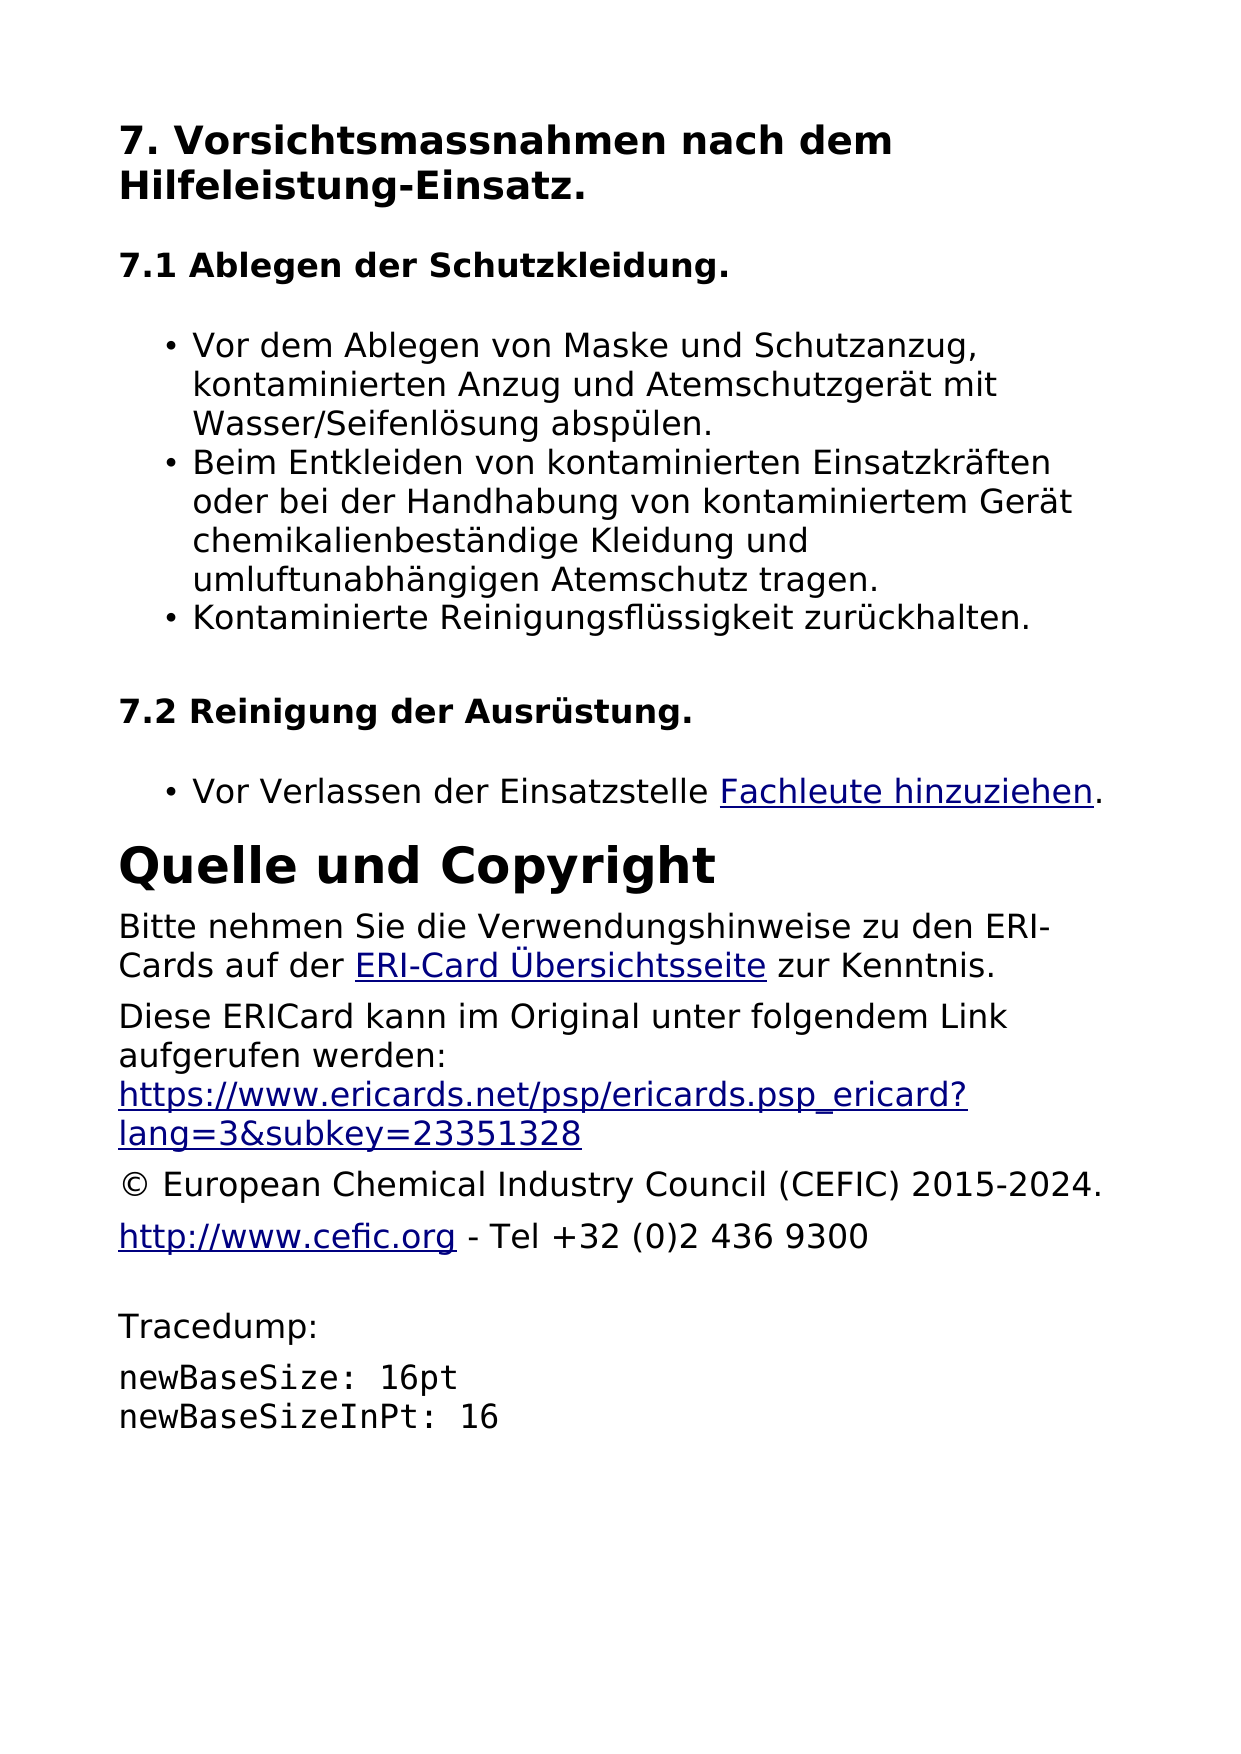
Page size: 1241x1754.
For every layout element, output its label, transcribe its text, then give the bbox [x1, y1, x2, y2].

subtitle 7. Vorsichtsmassnahmen nach dem Hilfeleistung-Einsatz. [118, 118, 1122, 208]
list Vor Verlassen der Einsatzstelle Fachleute hinzuziehen. [177, 773, 1122, 812]
text Bitte nehmen Sie die Verwendungshinweise zu den ERI-Cards auf der ERI-Card Übersichtsseite zur Kenntnis. [118, 908, 1122, 985]
subtitle Quelle und Copyright [118, 837, 1122, 895]
subtitle 7.2 Reinigung der Ausrüstung. [118, 692, 1122, 731]
text © European Chemical Industry Council (CEFIC) 2015-2024. [118, 1166, 1122, 1204]
subtitle 7.1 Ablegen der Schutzkleidung. [118, 246, 1122, 285]
text http://www.cefic.org - Tel +32 (0)2 436 9300 [118, 1217, 1122, 1256]
text Tracedump: [118, 1268, 1122, 1346]
list Kontaminierte Reinigungsflüssigkeit zurückhalten. [177, 599, 1122, 638]
list Beim Entkleiden von kontaminierten Einsatzkräften oder bei der Handhabung von kontaminiertem Gerät chemikalienbeständige Kleidung und umluftunabhängigen Atemschutz tragen. [177, 443, 1122, 599]
text Diese ERICard kann im Original unter folgendem Link aufgerufen werden: https://www.ericards.net/psp/ericards.psp_ericard?lang=3&subkey=23351328 [118, 998, 1122, 1153]
text newBaseSize: 16pt newBaseSizeInPt: 16 [118, 1359, 1122, 1436]
list Vor dem Ablegen von Maske und Schutzanzug, kontaminierten Anzug und Atemschutzgerät mit Wasser/Seifenlösung abspülen. [177, 327, 1122, 443]
